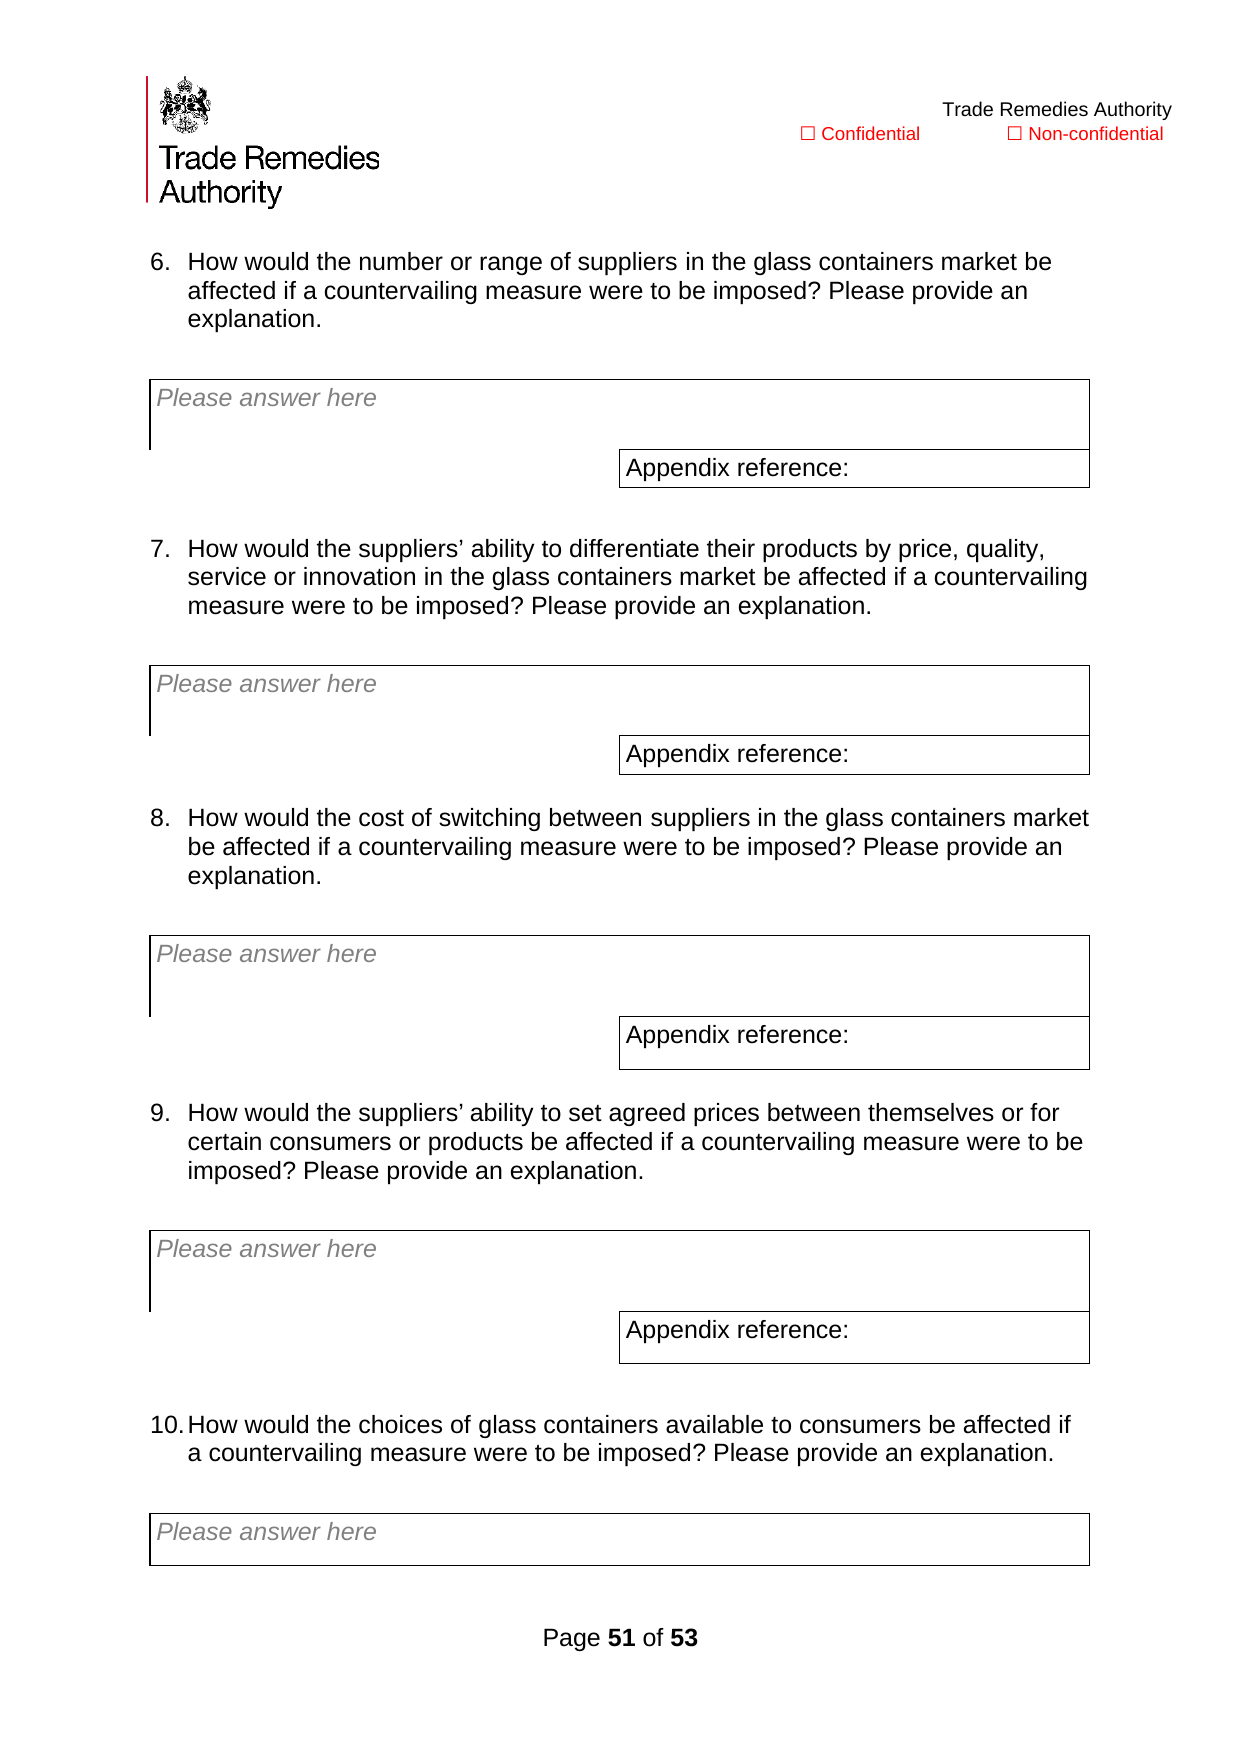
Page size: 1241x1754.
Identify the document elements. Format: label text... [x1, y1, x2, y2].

table_header Please answer here [151, 666, 1089, 735]
list How would the choices of glass containers available to consumers be affected if a countervailing measure were to be imposed? Please provide an explanation. [150, 1410, 1090, 1467]
table_cell [150, 736, 619, 774]
table_cell Appendix reference: [620, 1017, 1089, 1068]
table_cell Appendix reference: [620, 1312, 1089, 1363]
table_header Please answer here [151, 380, 1089, 449]
table_cell [150, 1312, 619, 1363]
table_header Please answer here [151, 1231, 1089, 1311]
table_cell [150, 1017, 619, 1068]
table_header Please answer here [151, 1514, 1089, 1565]
list How would the cost of switching between suppliers in the glass containers market be affected if a countervailing measure were to be imposed? Please provide an explanation. [150, 803, 1090, 890]
table_cell Appendix reference: [620, 736, 1089, 774]
list How would the number or range of suppliers in the glass containers market be affected if a countervailing measure were to be imposed? Please provide an explanation. [150, 247, 1090, 333]
table_cell [150, 450, 619, 487]
table_cell Appendix reference: [620, 450, 1089, 487]
table_header Please answer here [151, 936, 1089, 1016]
list How would the suppliers’ ability to set agreed prices between themselves or for certain consumers or products be affected if a countervailing measure were to be imposed? Please provide an explanation. [150, 1098, 1090, 1184]
list How would the suppliers’ ability to differentiate their products by price, quality, service or innovation in the glass containers market be affected if a countervailing measure were to be imposed? Please provide an explanation. [150, 533, 1090, 620]
